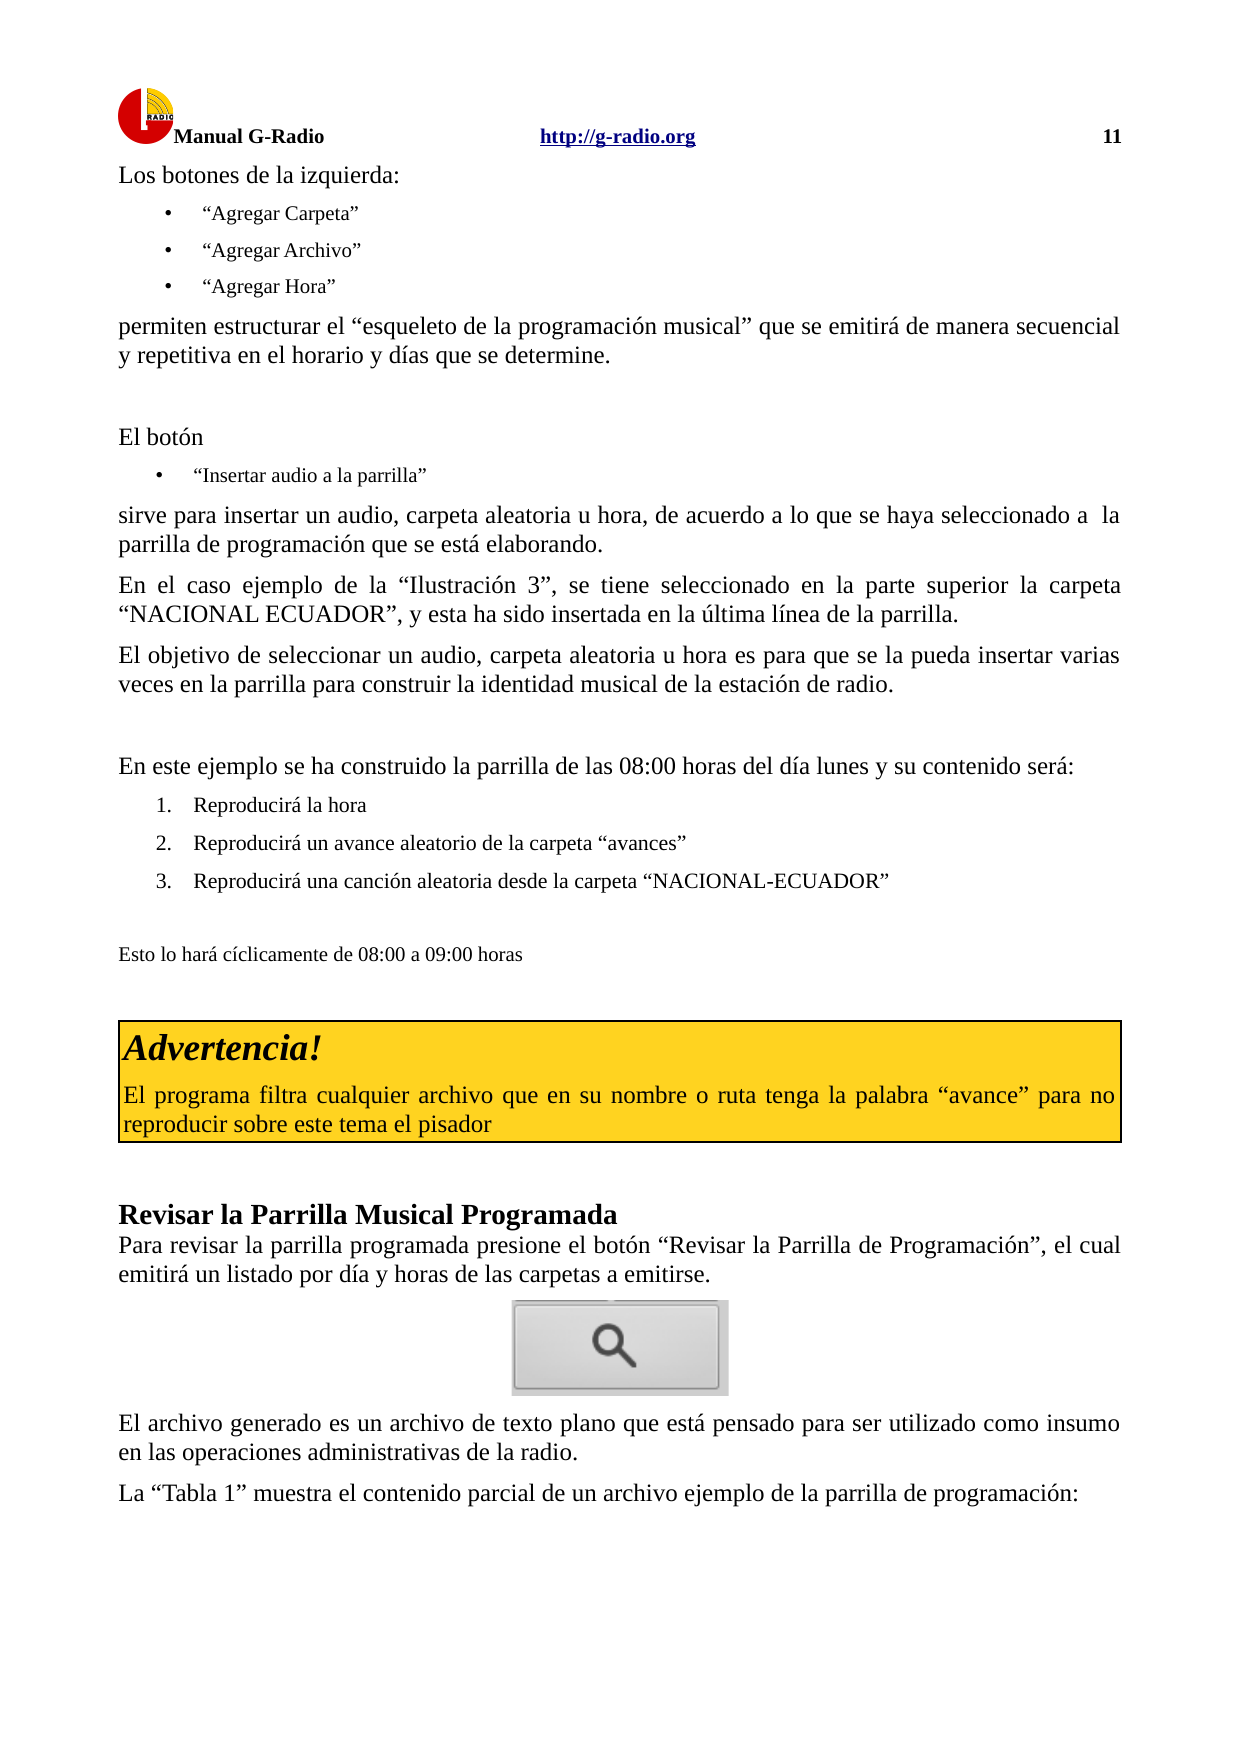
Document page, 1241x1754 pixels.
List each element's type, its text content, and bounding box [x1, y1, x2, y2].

list “Agregar Archivo” [164, 238, 1122, 262]
text El botón [118, 422, 1122, 451]
text Advertencia! [120, 1022, 1120, 1068]
list “Agregar Hora” [164, 274, 1122, 298]
list Reproducirá la hora [156, 792, 1122, 818]
list “Insertar audio a la parrilla” [156, 463, 1122, 487]
list Reproducirá una canción aleatoria desde la carpeta “NACIONAL-ECUADOR” [156, 868, 1122, 893]
list “Agregar Carpeta” [164, 201, 1122, 225]
picture [511, 1300, 729, 1396]
text El programa filtra cualquier archivo que en su nombre o ruta tenga la palabra “avance” para no reproducir sobre este tema el pisador [120, 1076, 1120, 1141]
text En este ejemplo se ha construido la parrilla de las 08:00 horas del día lunes y su contenido será: [118, 751, 1122, 780]
text El objetivo de seleccionar un audio, carpeta aleatoria u hora es para que se la pueda insertar varias veces en la parrilla para construir la identidad musical de la estación de radio. [118, 640, 1122, 697]
text La “Tabla 1” muestra el contenido parcial de un archivo ejemplo de la parrilla de programación: [118, 1478, 1122, 1507]
text En el caso ejemplo de la “Ilustración 3”, se tiene seleccionado en la parte superior la carpeta “NACIONAL ECUADOR”, y esta ha sido insertada en la última línea de la parrilla. [118, 570, 1122, 627]
text El archivo generado es un archivo de texto plano que está pensado para ser utilizado como insumo en las operaciones administrativas de la radio. [118, 1408, 1122, 1466]
text sirve para insertar un audio, carpeta aleatoria u hora, de acuerdo a lo que se haya seleccionado a la parrilla de programación que se está elaborando. [118, 500, 1122, 557]
text Esto lo hará cíclicamente de 08:00 a 09:00 horas [118, 942, 1122, 966]
text Para revisar la parrilla programada presione el botón “Revisar la Parrilla de Programación”, el cual emitirá un listado por día y horas de las carpetas a emitirse. [118, 1230, 1122, 1288]
subtitle Revisar la Parrilla Musical Programada [118, 1197, 1122, 1230]
list Reproducirá un avance aleatorio de la carpeta “avances” [156, 830, 1122, 855]
picture [118, 88, 174, 144]
text permiten estructurar el “esqueleto de la programación musical” que se emitirá de manera secuencial y repetitiva en el horario y días que se determine. [118, 311, 1122, 368]
text Los botones de la izquierda: [118, 160, 1122, 189]
